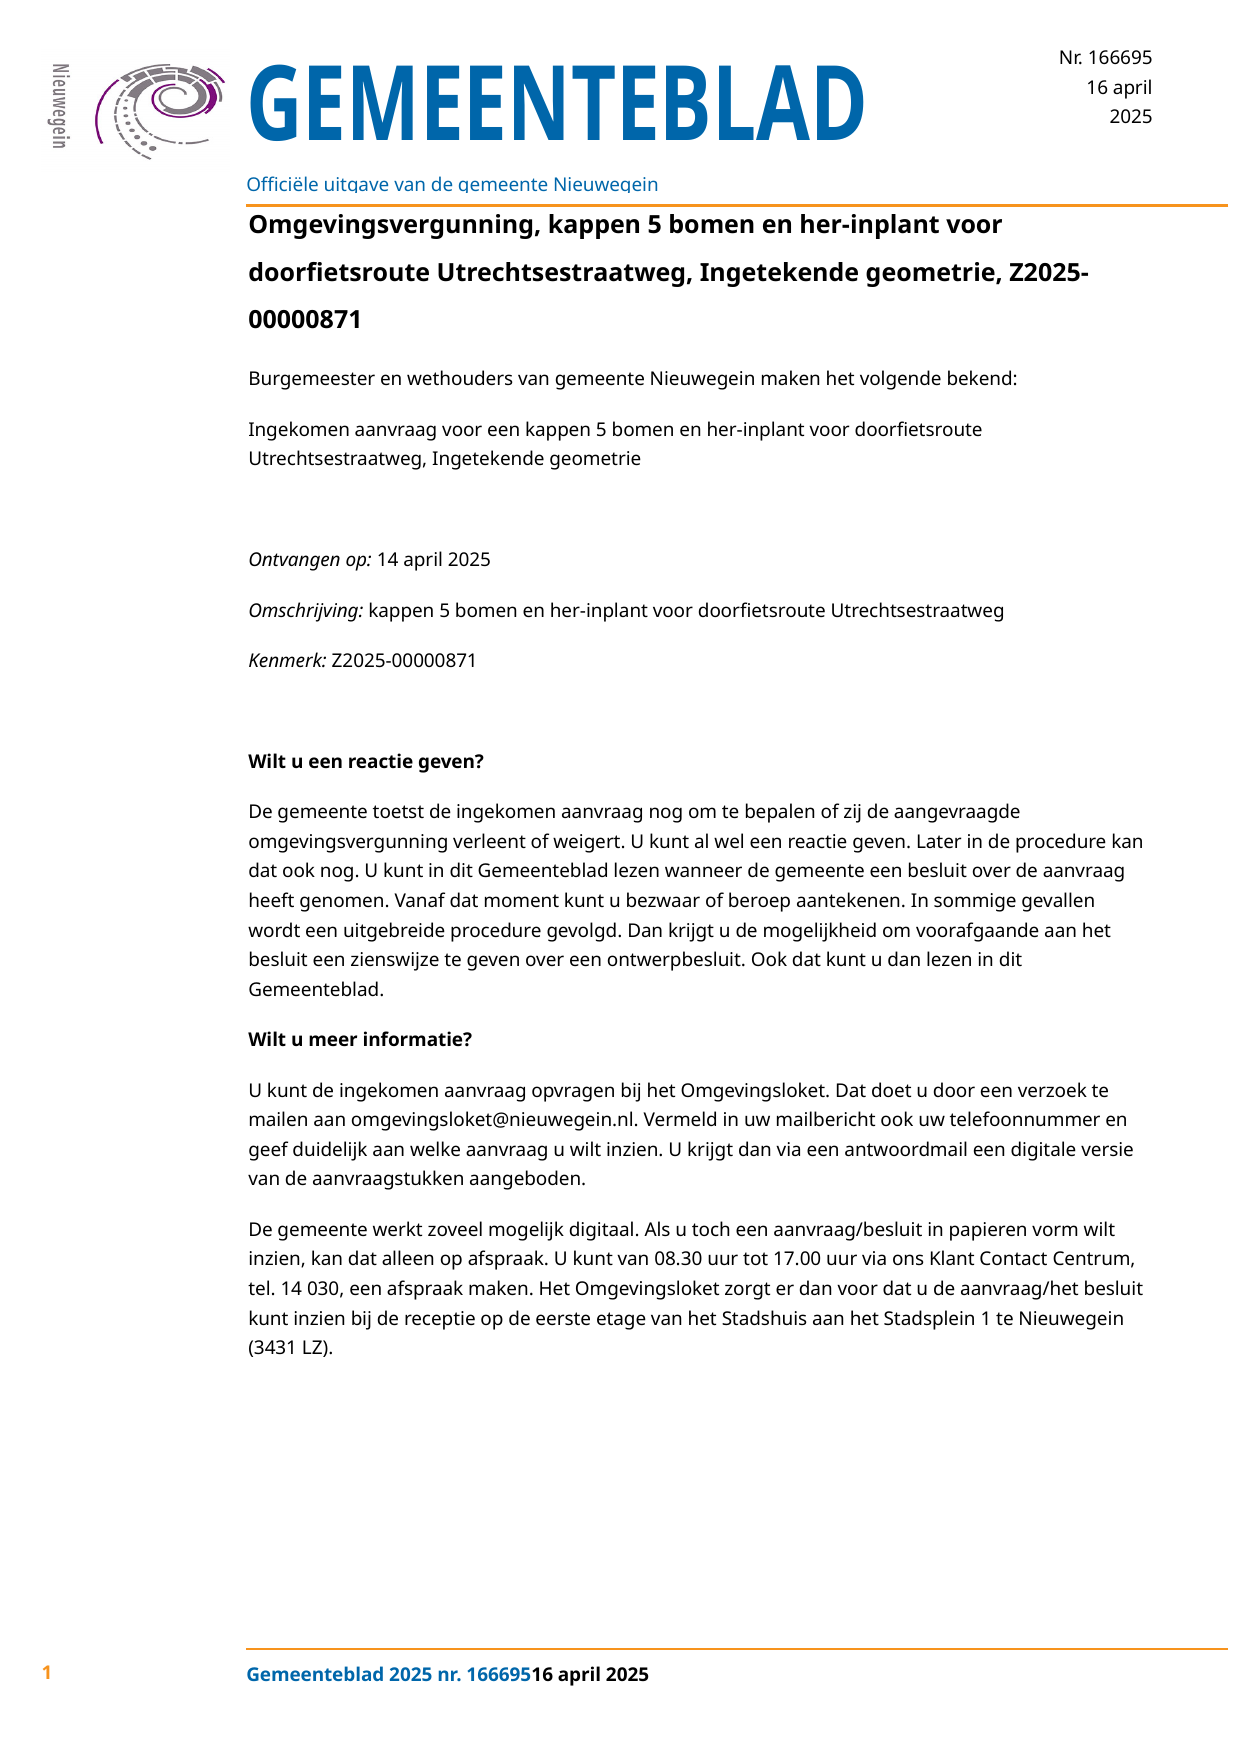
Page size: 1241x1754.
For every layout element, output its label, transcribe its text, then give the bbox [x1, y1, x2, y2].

text De gemeente toetst de ingekomen aanvraag nog om te bepalen of zij de aangevraagde omgevingsvergunning verleent of weigert. U kunt al wel een reactie geven. Later in de procedure kan dat ook nog. U kunt in dit Gemeenteblad lezen wanneer de gemeente een besluit over de aanvraag heeft genomen. Vanaf dat moment kunt u bezwaar of beroep aantekenen. In sommige gevallen wordt een uitgebreide procedure gevolgd. Dan krijgt u de mogelijkheid om voorafgaande aan het besluit een zienswijze te geven over een ontwerpbesluit. Ook dat kunt u dan lezen in dit Gemeenteblad. [248, 798, 1152, 1002]
text Burgemeester en wethouders van gemeente Nieuwegein maken het volgende bekend: [248, 366, 1152, 391]
text Ingekomen aanvraag voor een kappen 5 bomen en her-inplant voor doorfietsroute Utrechtsestraatweg, Ingetekende geometrie [248, 416, 1152, 471]
text Wilt u een reactie geven? [248, 748, 1152, 774]
text U kunt de ingekomen aanvraag opvragen bij het Omgevingsloket. Dat doet u door een verzoek te mailen aan omgevingsloket@nieuwegein.nl. Vermeld in uw mailbericht ook uw telefoonnummer en geef duidelijk aan welke aanvraag u wilt inzien. U krijgt dan via een antwoordmail een digitale versie van de aanvraagstukken aangeboden. [248, 1077, 1152, 1191]
text Kenmerk: Z2025-00000871 [248, 647, 1152, 673]
text De gemeente werkt zoveel mogelijk digitaal. Als u toch een aanvraag/besluit in papieren vorm wilt inzien, kan dat alleen op afspraak. U kunt van 08.30 uur tot 17.00 uur via ons Klant Contact Centrum, tel. 14 030, een afspraak maken. Het Omgevingsloket zorgt er dan voor dat u de aanvraag/het besluit kunt inzien bij de receptie op de eerste etage van het Stadshuis aan het Stadsplein 1 te Nieuwegein (3431 LZ). [248, 1216, 1152, 1360]
text Omschrijving: kappen 5 bomen en her-inplant voor doorfietsroute Utrechtsestraatweg [248, 597, 1152, 622]
text Wilt u meer informatie? [248, 1026, 1152, 1052]
text Ontvangen op: 14 april 2025 [248, 546, 1152, 572]
text Omgevingsvergunning, kappen 5 bomen en her-inplant voor doorfietsroute Utrechtsestraatweg, Ingetekende geometrie, Z2025-00000871 [248, 207, 1152, 336]
picture [41, 47, 231, 172]
